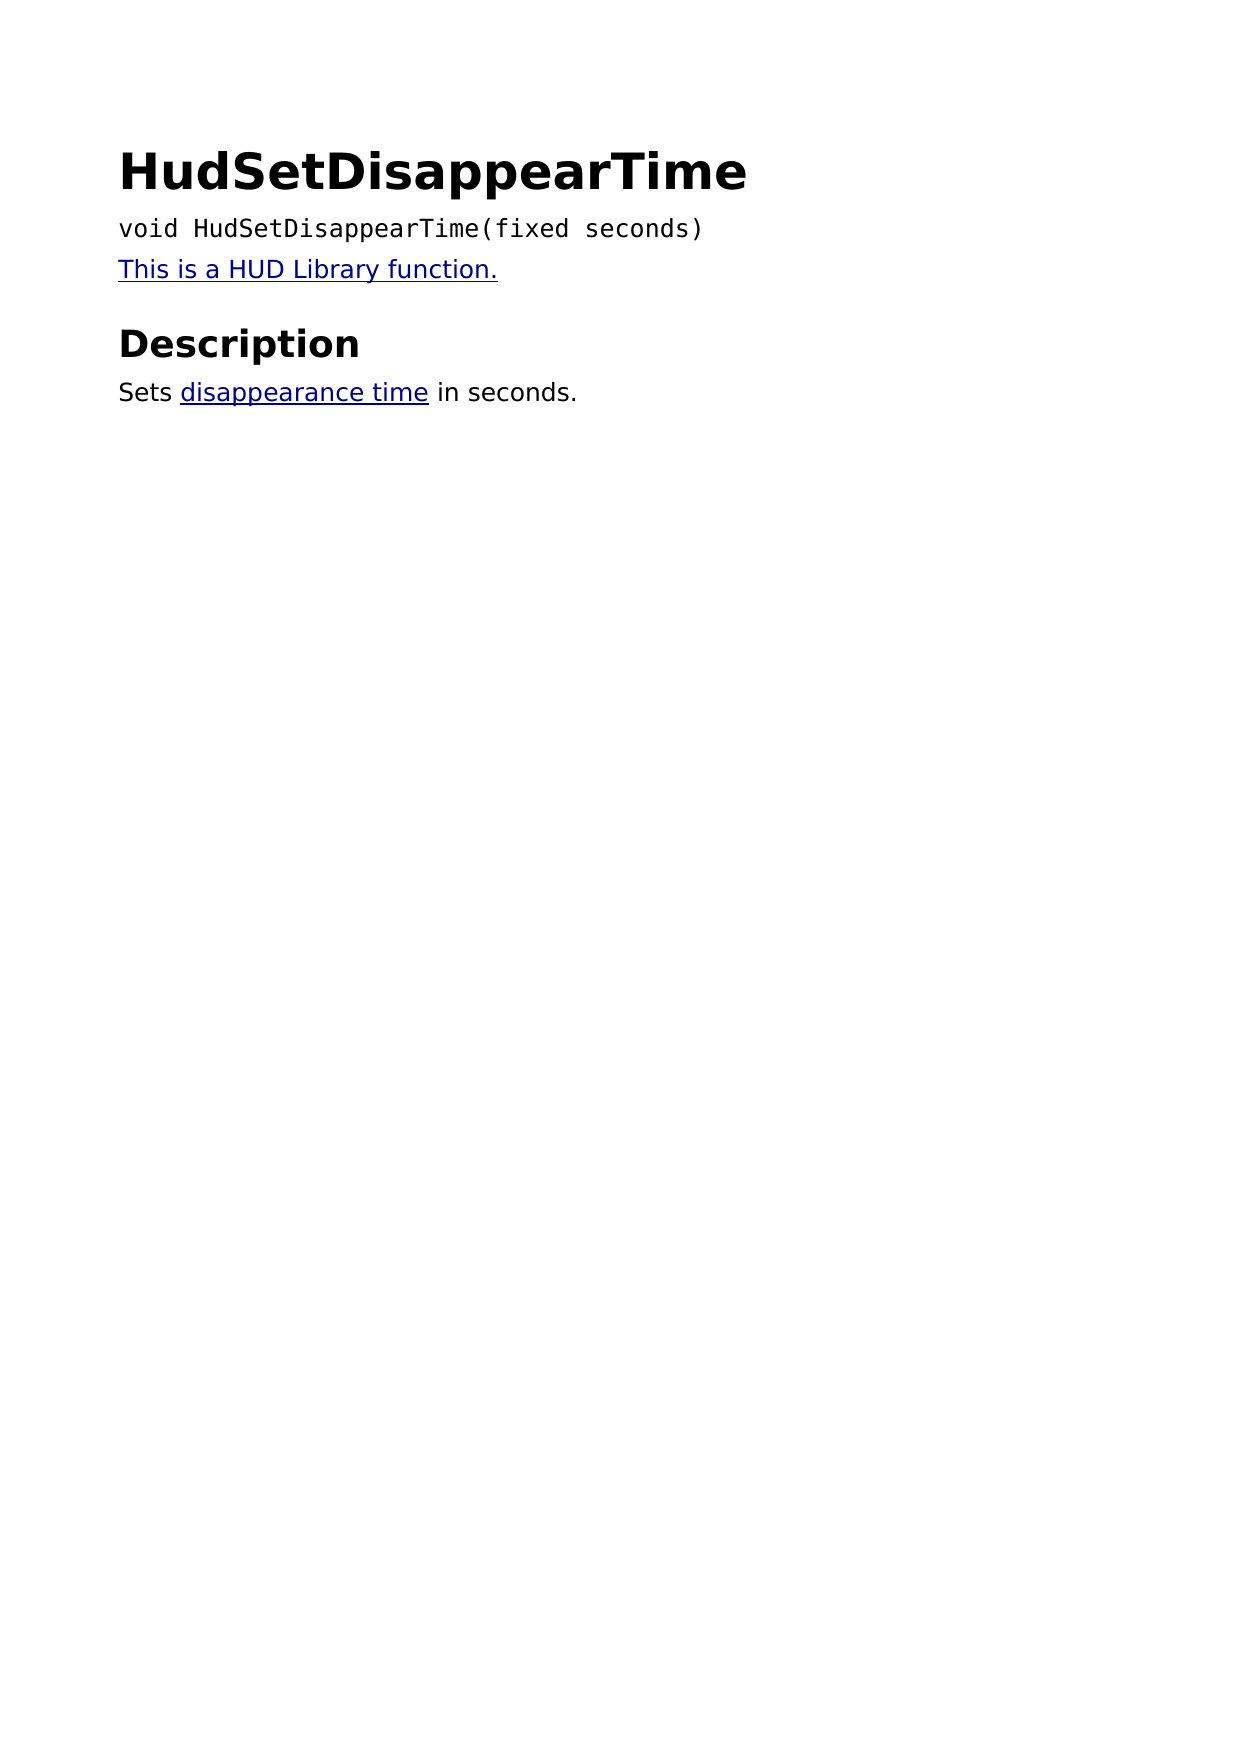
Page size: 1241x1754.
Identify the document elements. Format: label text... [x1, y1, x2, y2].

subtitle Description [118, 322, 1122, 366]
subtitle HudSetDisappearTime [118, 143, 1122, 201]
text Sets disappearance time in seconds. [118, 378, 1122, 407]
text This is a HUD Library function. [118, 256, 1122, 285]
text void HudSetDisappearTime(fixed seconds) [118, 214, 1122, 243]
